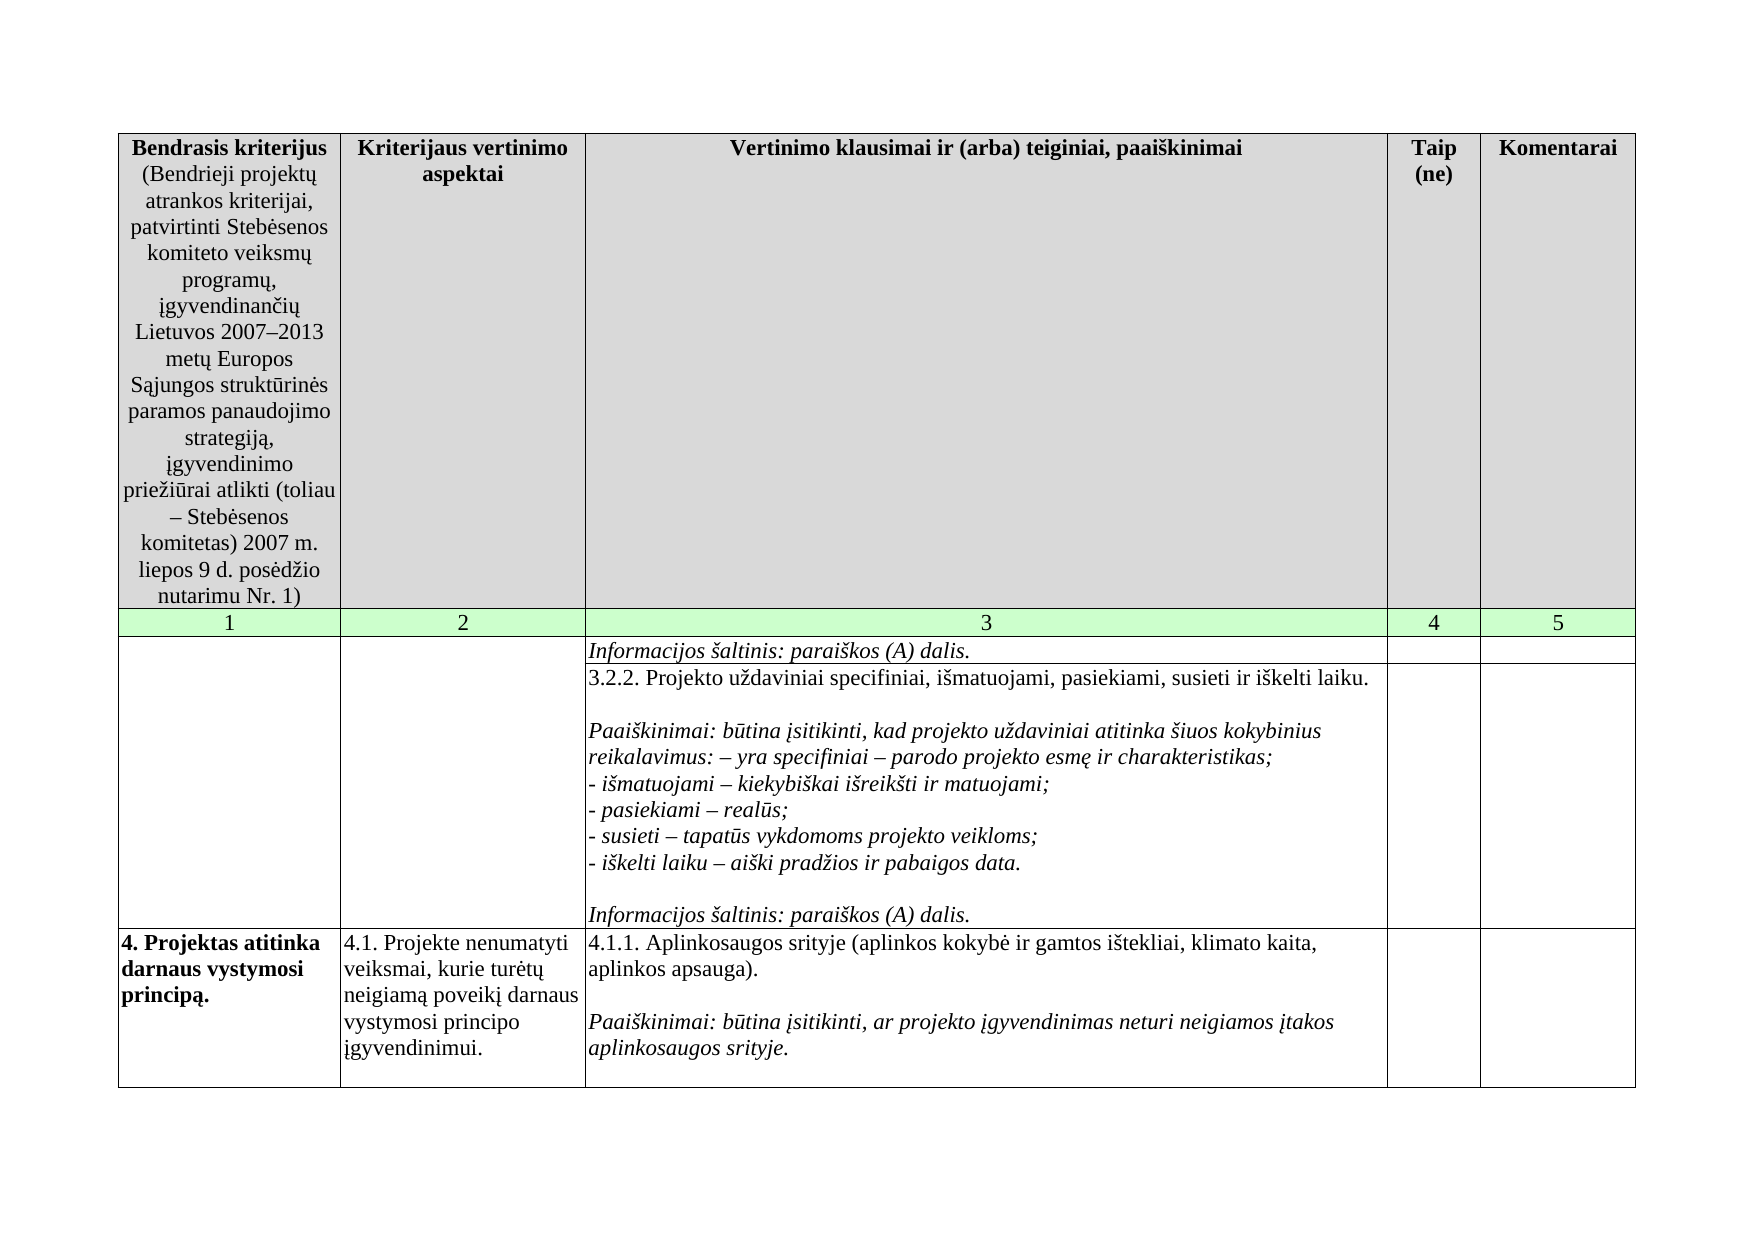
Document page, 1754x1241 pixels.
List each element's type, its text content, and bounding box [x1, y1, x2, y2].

table_cell [1388, 664, 1480, 928]
table_cell 5 [1481, 609, 1635, 636]
table_cell [341, 637, 585, 928]
table_header Bendrasis kriterijus (Bendrieji projektų atrankos kriterijai, patvirtinti Stebėsenos komiteto veiksmų programų, įgyvendinančių Lietuvos 2007–2013 metų Europos Sąjungos struktūrinės paramos panaudojimo strategiją, įgyvendinimo priežiūrai atlikti (toliau – Stebėsenos komitetas) 2007 m. liepos 9 d. posėdžio nutarimu Nr. 1) [119, 134, 340, 608]
table_cell [1481, 664, 1635, 928]
table_cell 2 [341, 609, 585, 636]
table_cell Informacijos šaltinis: paraiškos (A) dalis. [586, 637, 1387, 663]
table_cell 3.2.2. Projekto uždaviniai specifiniai, išmatuojami, pasiekiami, susieti ir iškelti laiku. Paaiškinimai: būtina įsitikinti, kad projekto uždaviniai atitinka šiuos kokybinius reikalavimus: – yra specifiniai – parodo projekto esmę ir charakteristikas; - išmatuojami – kiekybiškai išreikšti ir matuojami; - pasiekiami – realūs; - susieti – tapatūs vykdomoms projekto veikloms; - iškelti laiku – aiški pradžios ir pabaigos data. Informacijos šaltinis: paraiškos (A) dalis. [586, 664, 1387, 928]
table_cell 4. Projektas atitinka darnaus vystymosi principą. [119, 929, 340, 1087]
table_header Vertinimo klausimai ir (arba) teiginiai, paaiškinimai [586, 134, 1387, 608]
table_cell [1388, 637, 1480, 663]
table_cell 1 [119, 609, 340, 636]
table_cell 3 [586, 609, 1387, 636]
table_header Komentarai [1481, 134, 1635, 608]
table_cell 4 [1388, 609, 1480, 636]
table_cell [1481, 637, 1635, 663]
table_cell 4.1.1. Aplinkosaugos srityje (aplinkos kokybė ir gamtos ištekliai, klimato kaita, aplinkos apsauga). Paaiškinimai: būtina įsitikinti, ar projekto įgyvendinimas neturi neigiamos įtakos aplinkosaugos srityje. [586, 929, 1387, 1087]
table_cell [1481, 929, 1635, 1087]
table_cell 4.1. Projekte nenumatyti veiksmai, kurie turėtų neigiamą poveikį darnaus vystymosi principo įgyvendinimui. [341, 929, 585, 1087]
table_cell [119, 637, 340, 928]
table_header Taip (ne) [1388, 134, 1480, 608]
table_header Kriterijaus vertinimo aspektai [341, 134, 585, 608]
table_cell [1388, 929, 1480, 1087]
